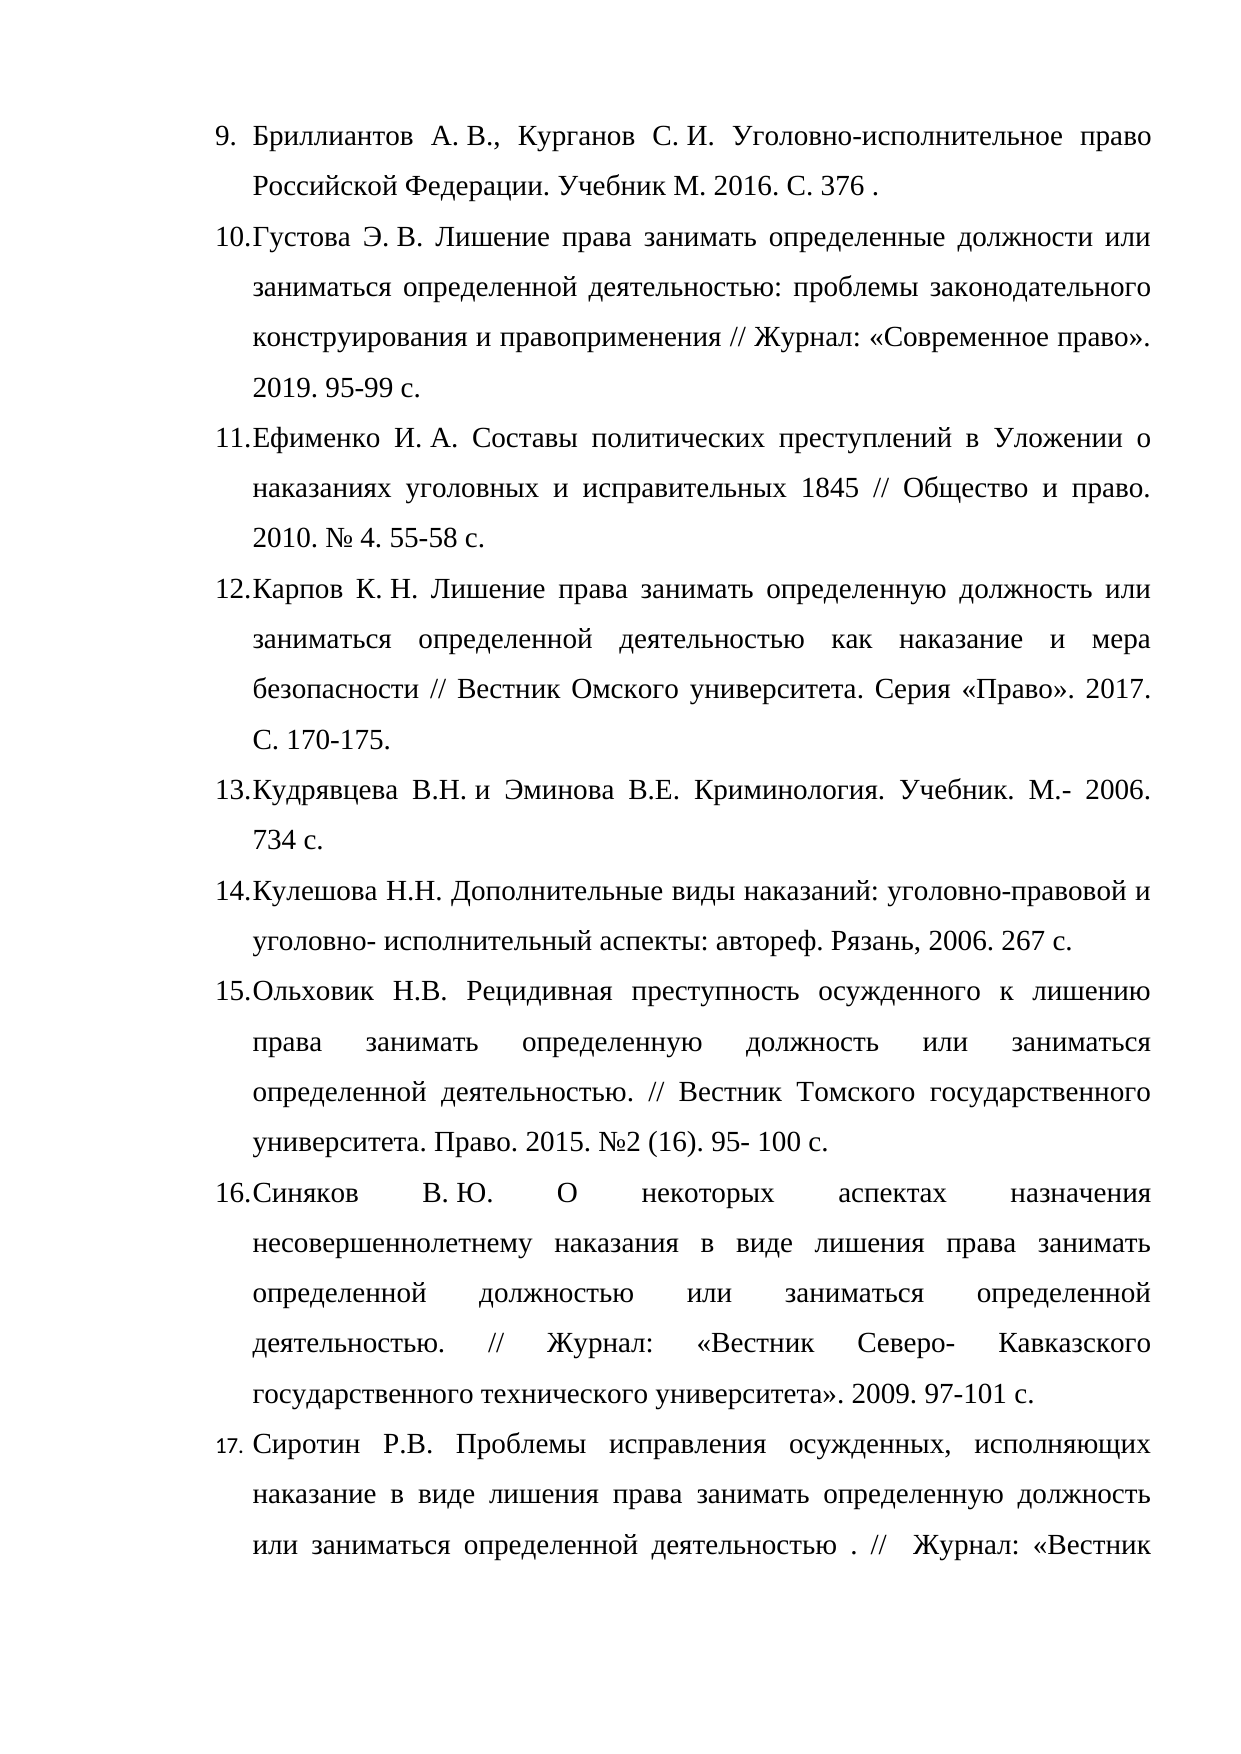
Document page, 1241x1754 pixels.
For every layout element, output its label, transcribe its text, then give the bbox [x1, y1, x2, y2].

list Синяков В. Ю. О некоторых аспектах назначения несовершеннолетнему наказания в виде лишения права занимать определенной должностью или заниматься определенной деятельностью. // Журнал: «Вестник Северо- Кавказского государственного технического университета». 2009. 97-101 с. [215, 1175, 1152, 1409]
list Кулешова Н.Н. Дополнительные виды наказаний: уголовно-правовой и уголовно- исполнительный аспекты: автореф. Рязань, 2006. 267 с. [215, 873, 1152, 957]
list Сиротин Р.В. Проблемы исправления осужденных, исполняющих наказание в виде лишения права занимать определенную должность или заниматься определенной деятельностью . // Журнал: «Вестник [215, 1426, 1152, 1560]
list Карпов К. Н. Лишение права занимать определенную должность или заниматься определенной деятельностью как наказание и мера безопасности // Вестник Омского университета. Серия «Право». 2017. С. 170-175. [215, 571, 1152, 755]
list Ефименко И. А. Составы политических преступлений в Уложении о наказаниях уголовных и исправительных 1845 // Общество и право. 2010. № 4. 55-58 с. [215, 420, 1152, 554]
list Кудрявцева В.Н. и Эминова В.Е. Криминология. Учебник. М.- 2006. 734 с. [215, 772, 1152, 856]
list Бриллиантов А. В., Курганов С. И. Уголовно-исполнительное право Российской Федерации. Учебник М. 2016. С. 376 . [215, 118, 1152, 202]
list Густова Э. В. Лишение права занимать определенные должности или заниматься определенной деятельностью: проблемы законодательного конструирования и правоприменения // Журнал: «Современное право». 2019. 95-99 с. [215, 219, 1152, 403]
list Ольховик Н.В. Рецидивная преступность осужденного к лишению права занимать определенную должность или заниматься определенной деятельностью. // Вестник Томского государственного университета. Право. 2015. №2 (16). 95- 100 с. [215, 973, 1152, 1158]
